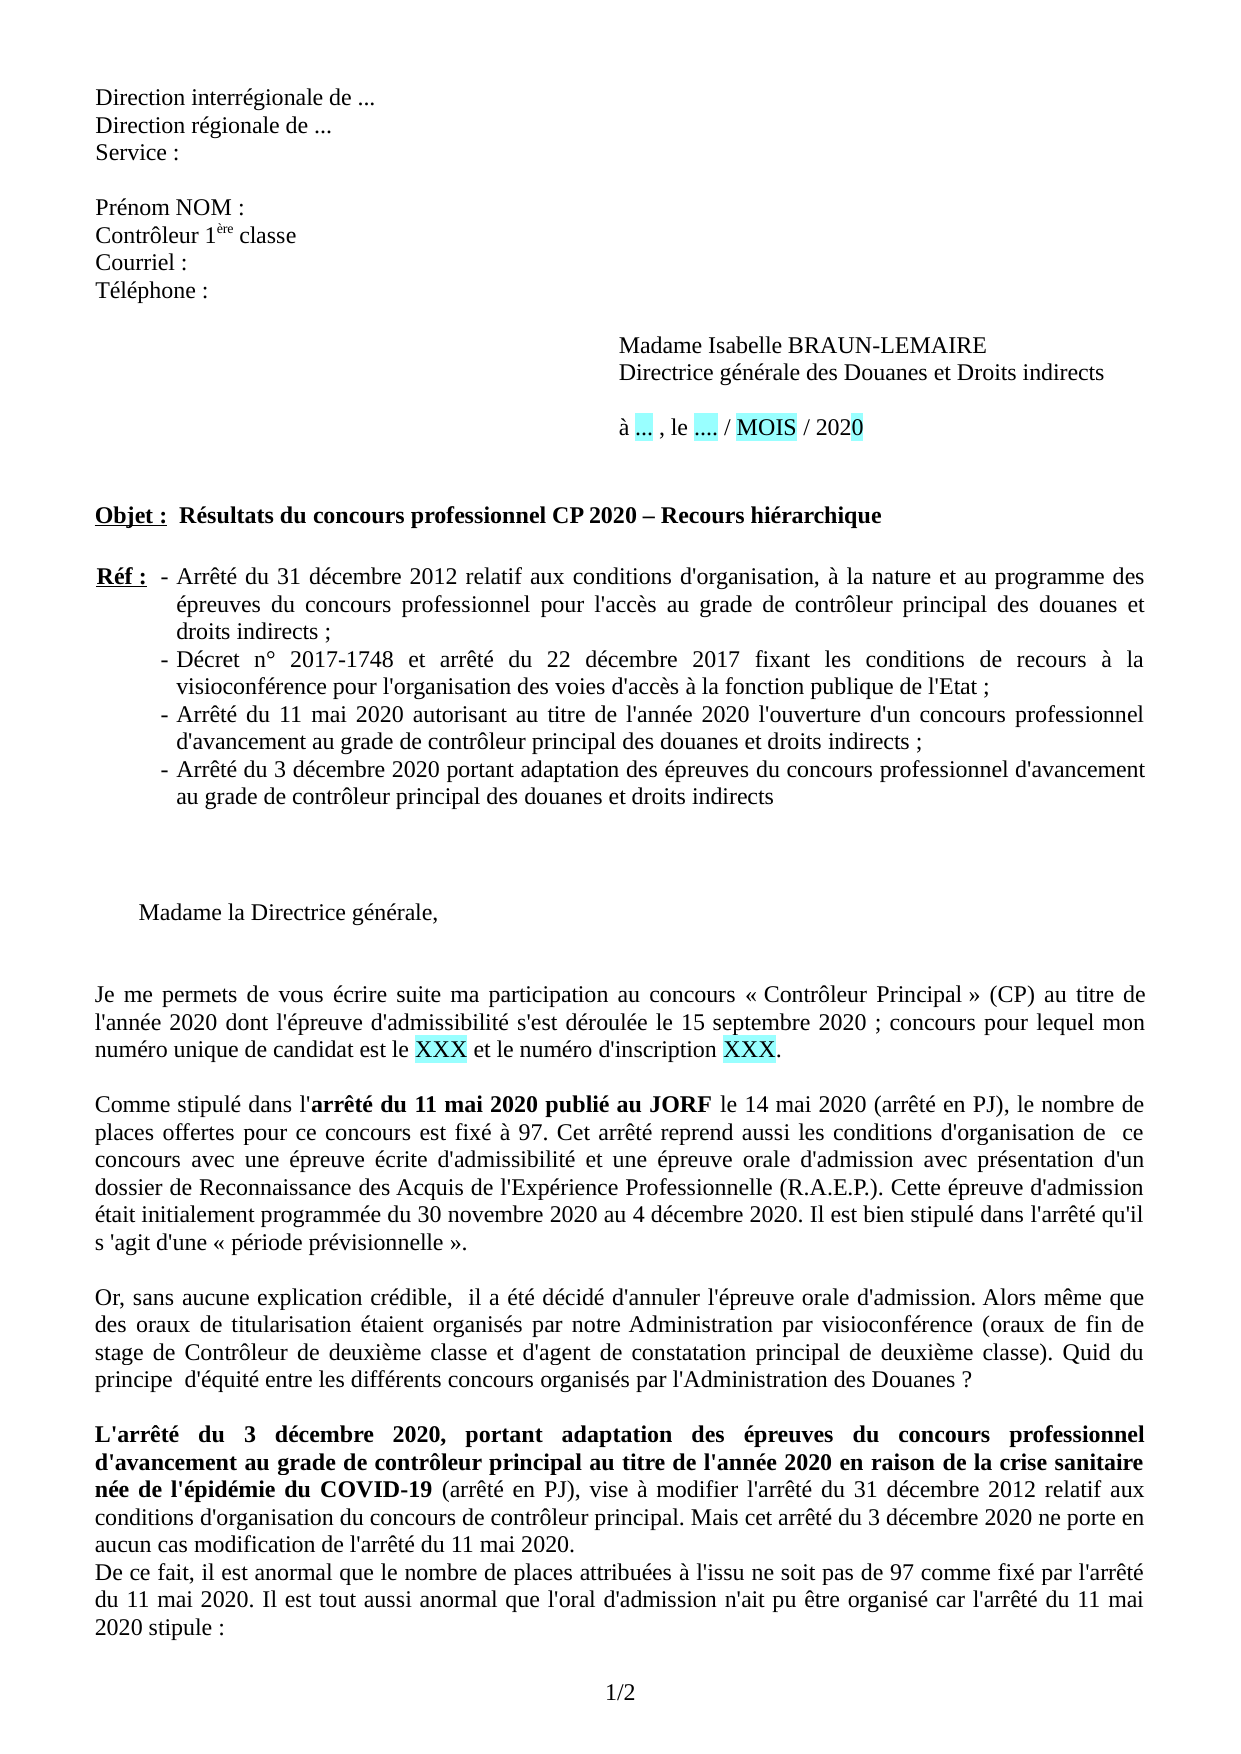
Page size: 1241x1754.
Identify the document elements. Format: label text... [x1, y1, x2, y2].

text Objet : Résultats du concours professionnel CP 2020 – Recours hiérarchique [94, 501, 1146, 529]
text Comme stipulé dans l'arrêté du 11 mai 2020 publié au JORF le 14 mai 2020 (arrêté en PJ), le nombre de places offertes pour ce concours est fixé à 97. Cet arrêté reprend aussi les conditions d'organisation de ce concours avec une épreuve écrite d'admissibilité et une épreuve orale d'admission avec présentation d'un dossier de Reconnaissance des Acquis de l'Expérience Professionnelle (R.A.E.P.). Cette épreuve d'admission était initialement programmée du 30 novembre 2020 au 4 décembre 2020. Il est bien stipulé dans l'arrêté qu'il s 'agit d'une « période prévisionnelle ». [94, 1090, 1146, 1255]
table_header Direction interrégionale de ... Direction régionale de ... Service : Prénom NOM : Contrôleur 1ère classe Courriel : Téléphone : [89, 77, 613, 446]
text Or, sans aucune explication crédible, il a été décidé d'annuler l'épreuve orale d'admission. Alors même que des oraux de titularisation étaient organisés par notre Administration par visioconférence (oraux de fin de stage de Contrôleur de deuxième classe et d'agent de constatation principal de deuxième classe). Quid du principe d'équité entre les différents concours organisés par l'Administration des Douanes ? [94, 1283, 1146, 1393]
text Je me permets de vous écrire suite ma participation au concours « Contrôleur Principal » (CP) au titre de l'année 2020 dont l'épreuve d'admissibilité s'est déroulée le 15 septembre 2020 ; concours pour lequel mon numéro unique de candidat est le XXX et le numéro d'inscription XXX. [94, 980, 1146, 1063]
text Madame la Directrice générale, [94, 898, 1146, 925]
text De ce fait, il est anormal que le nombre de places attribuées à l'issu ne soit pas de 97 comme fixé par l'arrêté du 11 mai 2020. Il est tout aussi anormal que l'oral d'admission n'ait pu être organisé car l'arrêté du 11 mai 2020 stipule : [94, 1558, 1146, 1640]
table_header Arrêté du 31 décembre 2012 relatif aux conditions d'organisation, à la nature et au programme des épreuves du concours professionnel pour l'accès au grade de contrôleur principal des douanes et droits indirects ; Décret n° 2017-1748 et arrêté du 22 décembre 2017 fixant les conditions de recours à la visioconférence pour l'organisation des voies d'accès à la fonction publique de l'Etat ; Arrêté du 11 mai 2020 autorisant au titre de l'année 2020 l'ouverture d'un concours professionnel d'avancement au grade de contrôleur principal des douanes et droits indirects ; Arrêté du 3 décembre 2020 portant adaptation des épreuves du concours professionnel d'avancement au grade de contrôleur principal des douanes et droits indirects [170, 556, 1152, 815]
table_header Madame Isabelle BRAUN-LEMAIRE Directrice générale des Douanes et Droits indirects à ... , le .... / MOIS / 2020 [613, 77, 1149, 446]
table_header - - - - [155, 556, 170, 815]
text L'arrêté du 3 décembre 2020, portant adaptation des épreuves du concours professionnel d'avancement au grade de contrôleur principal au titre de l'année 2020 en raison de la crise sanitaire née de l'épidémie du COVID-19 (arrêté en PJ), vise à modifier l'arrêté du 31 décembre 2012 relatif aux conditions d'organisation du concours de contrôleur principal. Mais cet arrêté du 3 décembre 2020 ne porte en aucun cas modification de l'arrêté du 11 mai 2020. [94, 1420, 1146, 1558]
table_header Réf : [91, 556, 154, 815]
